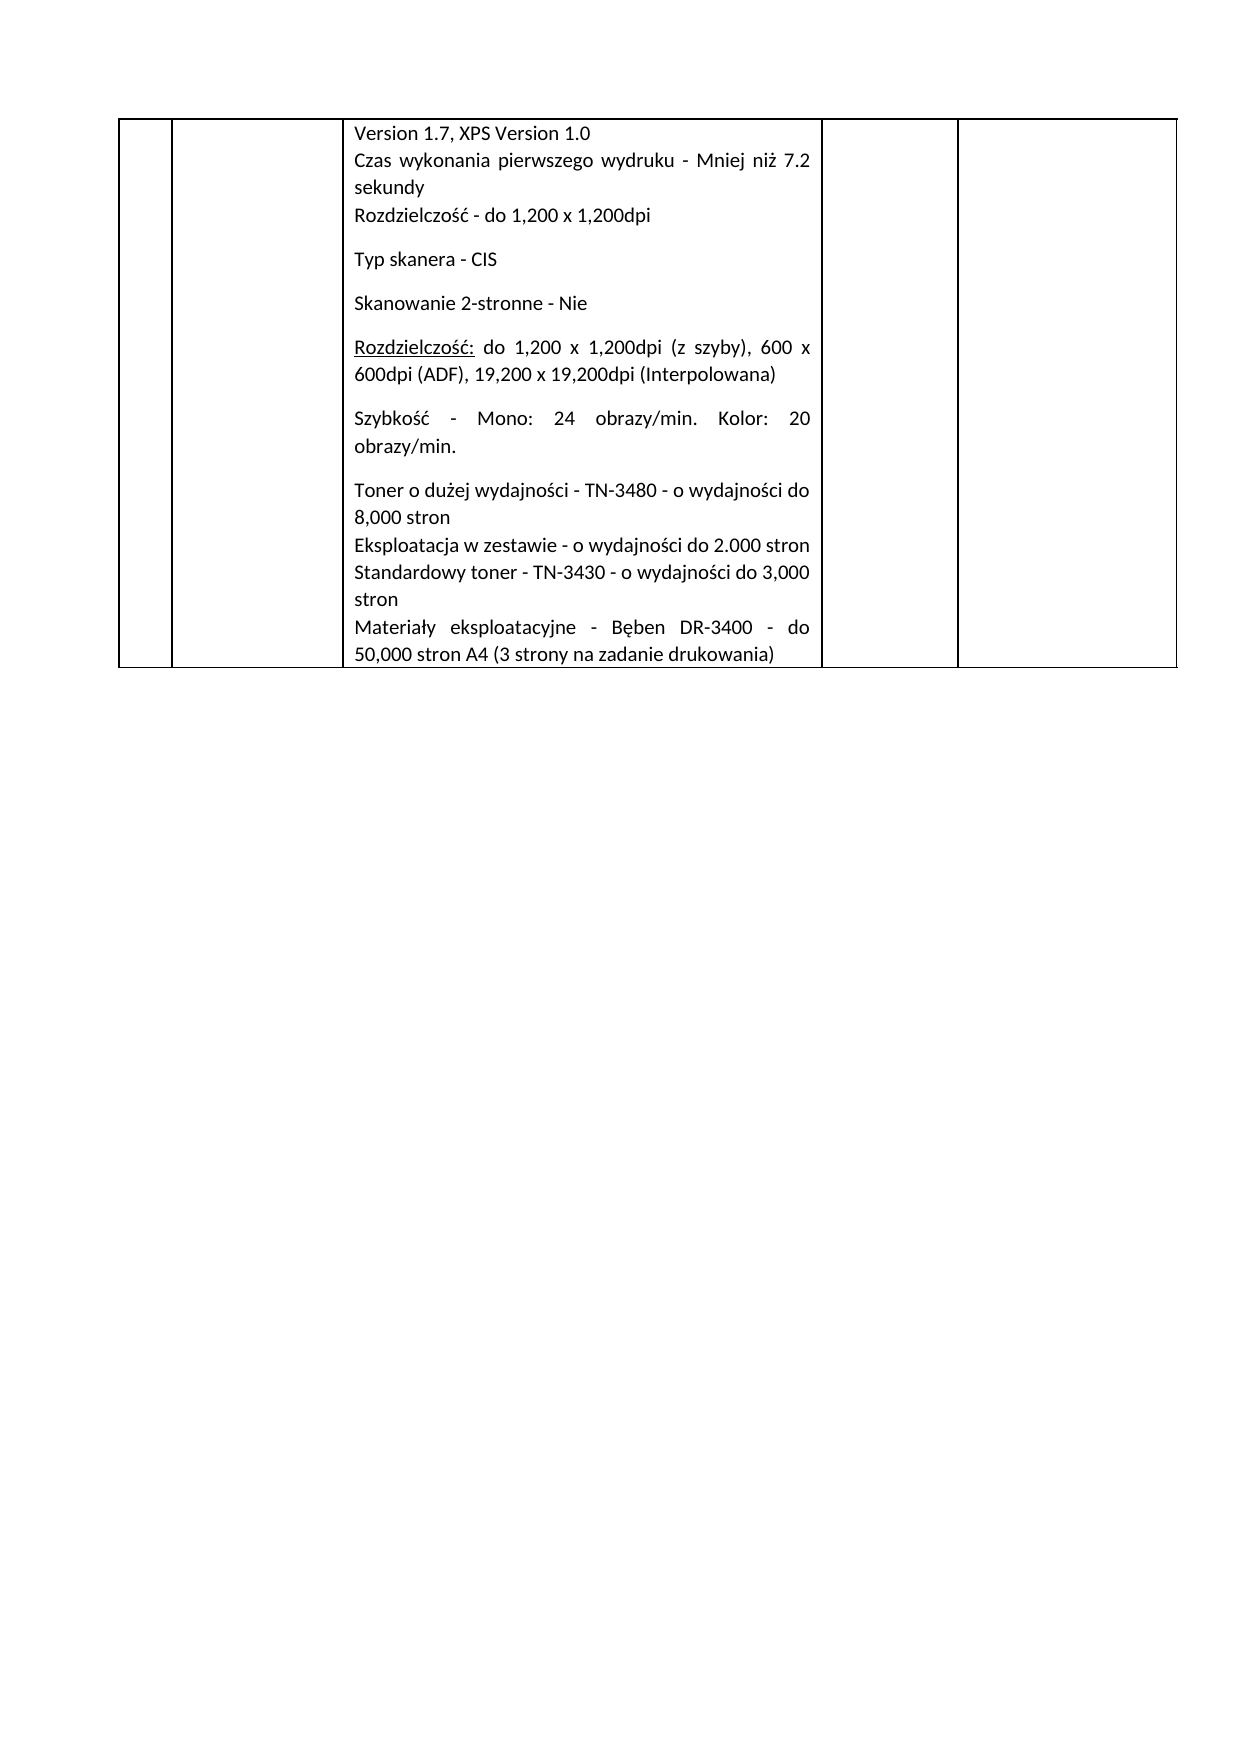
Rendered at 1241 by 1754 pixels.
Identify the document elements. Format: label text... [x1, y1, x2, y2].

table_cell [173, 120, 342, 667]
table_cell Version 1.7, XPS Version 1.0 Czas wykonania pierwszego wydruku - Mniej niż 7.2 sekundy Rozdzielczość - do 1,200 x 1,200dpi Typ skanera - CIS Skanowanie 2-stronne - Nie Rozdzielczość: do 1,200 x 1,200dpi (z szyby), 600 x 600dpi (ADF), 19,200 x 19,200dpi (Interpolowana) Szybkość - Mono: 24 obrazy/min. Kolor: 20 obrazy/min. Toner o dużej wydajności - TN-3480 - o wydajności do 8,000 stron Eksploatacja w zestawie - o wydajności do 2.000 stron Standardowy toner - TN-3430 - o wydajności do 3,000 stron Materiały eksploatacyjne - Bęben DR-3400 - do 50,000 stron A4 (3 strony na zadanie drukowania) [344, 120, 821, 667]
table_cell [823, 120, 957, 667]
table_cell [959, 120, 1176, 667]
table_cell [120, 120, 171, 667]
